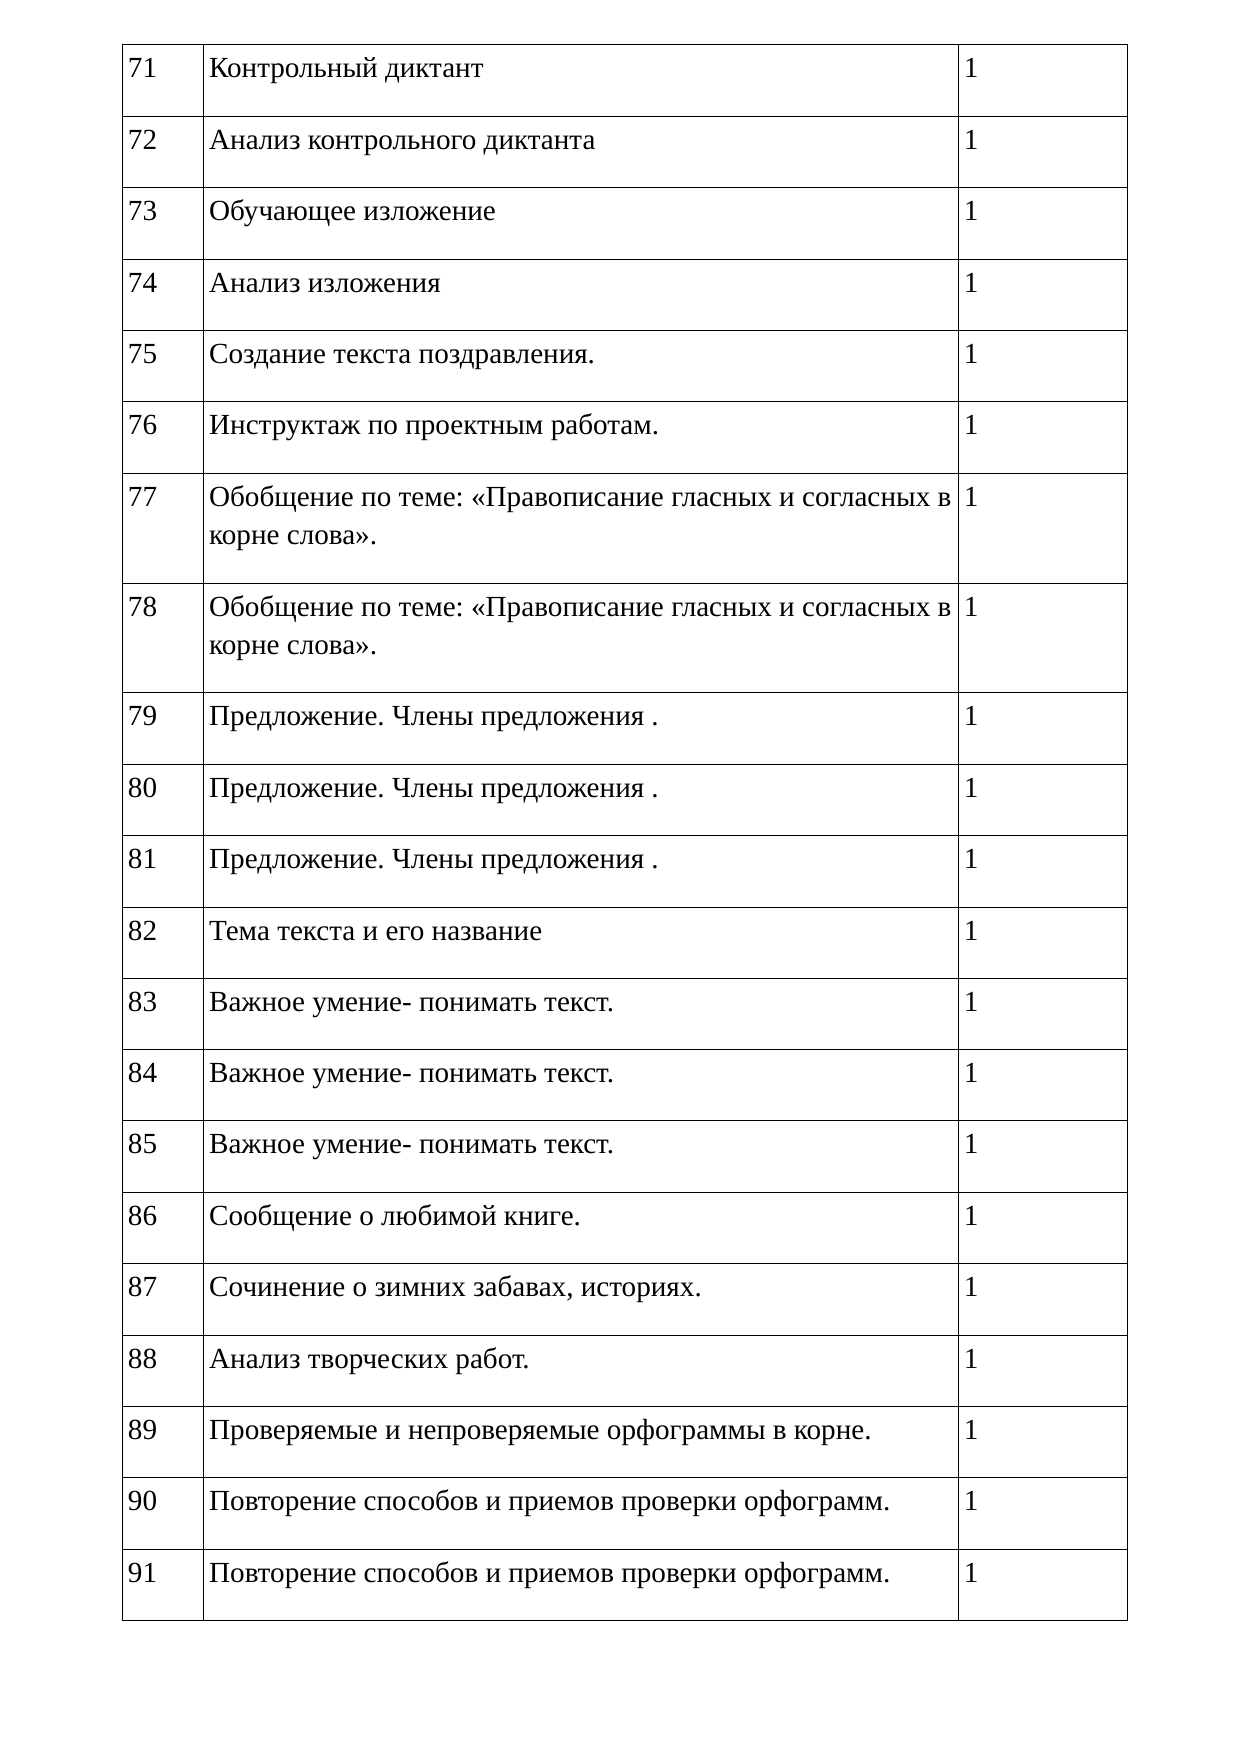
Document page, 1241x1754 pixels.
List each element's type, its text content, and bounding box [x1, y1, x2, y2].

table_cell 1 [959, 584, 1127, 692]
table_cell 85 [123, 1121, 203, 1192]
table_cell Обобщение по теме: «Правописание гласных и согласных в корне слова». [204, 474, 958, 582]
table_cell 1 [959, 1121, 1127, 1192]
table_cell 1 [959, 1193, 1127, 1263]
table_cell 1 [959, 693, 1127, 764]
table_cell 73 [123, 188, 203, 258]
table_cell 76 [123, 402, 203, 472]
table_cell 1 [959, 331, 1127, 401]
table_cell 1 [959, 908, 1127, 978]
table_cell 1 [959, 836, 1127, 906]
table_cell 88 [123, 1336, 203, 1406]
table_cell Предложение. Члены предложения . [204, 693, 958, 764]
table_cell 86 [123, 1193, 203, 1263]
table_cell 84 [123, 1050, 203, 1120]
table_cell Важное умение- понимать текст. [204, 1050, 958, 1120]
table_cell 81 [123, 836, 203, 906]
table_cell Повторение способов и приемов проверки орфограмм. [204, 1550, 958, 1620]
table_cell 75 [123, 331, 203, 401]
table_cell 1 [959, 1407, 1127, 1477]
table_cell Создание текста поздравления. [204, 331, 958, 401]
table_cell 80 [123, 765, 203, 835]
table_cell Сочинение о зимних забавах, историях. [204, 1264, 958, 1334]
table_cell 1 [959, 402, 1127, 472]
table_cell Анализ контрольного диктанта [204, 117, 958, 187]
table_cell Анализ изложения [204, 260, 958, 330]
table_cell Анализ творческих работ. [204, 1336, 958, 1406]
table_cell 1 [959, 1264, 1127, 1334]
table_cell Обучающее изложение [204, 188, 958, 258]
table_cell 1 [959, 1050, 1127, 1120]
table_cell Сообщение о любимой книге. [204, 1193, 958, 1263]
table_cell 91 [123, 1550, 203, 1620]
table_cell 79 [123, 693, 203, 764]
table_cell Инструктаж по проектным работам. [204, 402, 958, 472]
table_cell 83 [123, 979, 203, 1049]
table_cell 71 [123, 45, 203, 116]
table_cell 1 [959, 1336, 1127, 1406]
table_cell 1 [959, 260, 1127, 330]
table_cell 1 [959, 188, 1127, 258]
table_cell Проверяемые и непроверяемые орфограммы в корне. [204, 1407, 958, 1477]
table_cell 1 [959, 45, 1127, 116]
table_cell 82 [123, 908, 203, 978]
table_cell 90 [123, 1478, 203, 1548]
table_cell 1 [959, 979, 1127, 1049]
table_cell Важное умение- понимать текст. [204, 1121, 958, 1192]
table_cell Предложение. Члены предложения . [204, 765, 958, 835]
table_cell 72 [123, 117, 203, 187]
table_cell 1 [959, 765, 1127, 835]
table_cell 78 [123, 584, 203, 692]
table_cell 74 [123, 260, 203, 330]
table_cell Предложение. Члены предложения . [204, 836, 958, 906]
table_cell Обобщение по теме: «Правописание гласных и согласных в корне слова». [204, 584, 958, 692]
table_cell 1 [959, 1478, 1127, 1548]
table_cell 1 [959, 474, 1127, 582]
table_cell Повторение способов и приемов проверки орфограмм. [204, 1478, 958, 1548]
table_cell 89 [123, 1407, 203, 1477]
table_cell Важное умение- понимать текст. [204, 979, 958, 1049]
table_cell 77 [123, 474, 203, 582]
table_cell 1 [959, 1550, 1127, 1620]
table_cell Контрольный диктант [204, 45, 958, 116]
table_cell Тема текста и его название [204, 908, 958, 978]
table_cell 1 [959, 117, 1127, 187]
table_cell 87 [123, 1264, 203, 1334]
